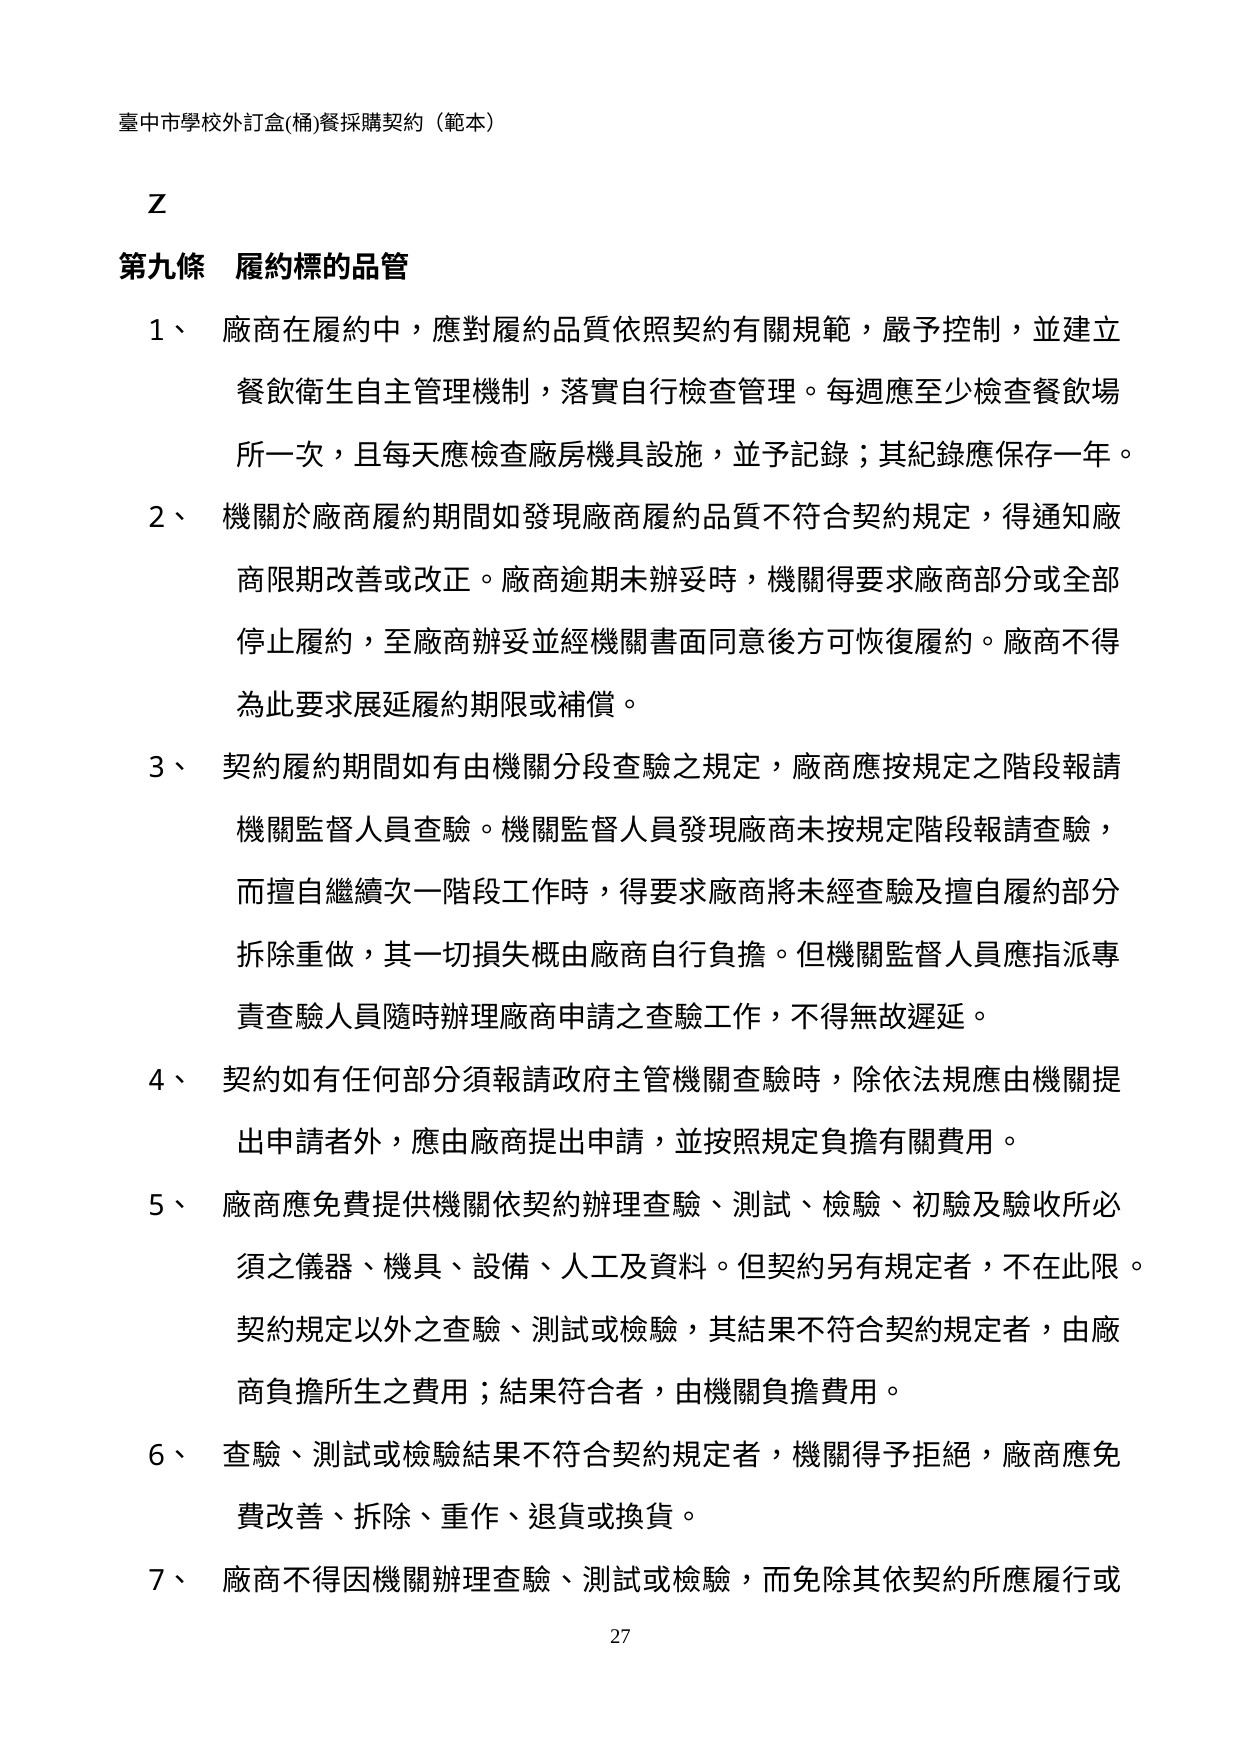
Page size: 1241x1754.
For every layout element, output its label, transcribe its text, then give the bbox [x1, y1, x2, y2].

list 查驗、測試或檢驗結果不符合契約規定者，機關得予拒絕，廠商應免費改善、拆除、重作、退貨或換貨。 [148, 1411, 1122, 1536]
text 第九條 履約標的品管 [118, 223, 1122, 286]
list 廠商不得因機關辦理查驗、測試或檢驗，而免除其依契約所應履行或 [148, 1536, 1122, 1598]
list 契約履約期間如有由機關分段查驗之規定，廠商應按規定之階段報請機關監督人員查驗。機關監督人員發現廠商未按規定階段報請查驗，而擅自繼續次一階段工作時，得要求廠商將未經查驗及擅自履約部分拆除重做，其一切損失概由廠商自行負擔。但機關監督人員應指派專責查驗人員隨時辦理廠商申請之查驗工作，不得無故遲延。 [148, 723, 1122, 1036]
list 機關於廠商履約期間如發現廠商履約品質不符合契約規定，得通知廠商限期改善或改正。廠商逾期未辦妥時，機關得要求廠商部分或全部停止履約，至廠商辦妥並經機關書面同意後方可恢復履約。廠商不得為此要求展延履約期限或補償。 [148, 473, 1122, 723]
list 廠商應免費提供機關依契約辦理查驗、測試、檢驗、初驗及驗收所必須之儀器、機具、設備、人工及資料。但契約另有規定者，不在此限。契約規定以外之查驗、測試或檢驗，其結果不符合契約規定者，由廠商負擔所生之費用；結果符合者，由機關負擔費用。 [148, 1161, 1122, 1411]
list 契約如有任何部分須報請政府主管機關查驗時，除依法規應由機關提出申請者外，應由廠商提出申請，並按照規定負擔有關費用。 [148, 1036, 1122, 1161]
text  [148, 161, 1113, 223]
list 廠商在履約中，應對履約品質依照契約有關規範，嚴予控制，並建立餐飲衛生自主管理機制，落實自行檢查管理。每週應至少檢查餐飲場所一次，且每天應檢查廠房機具設施，並予記錄；其紀錄應保存一年。 [148, 286, 1122, 473]
